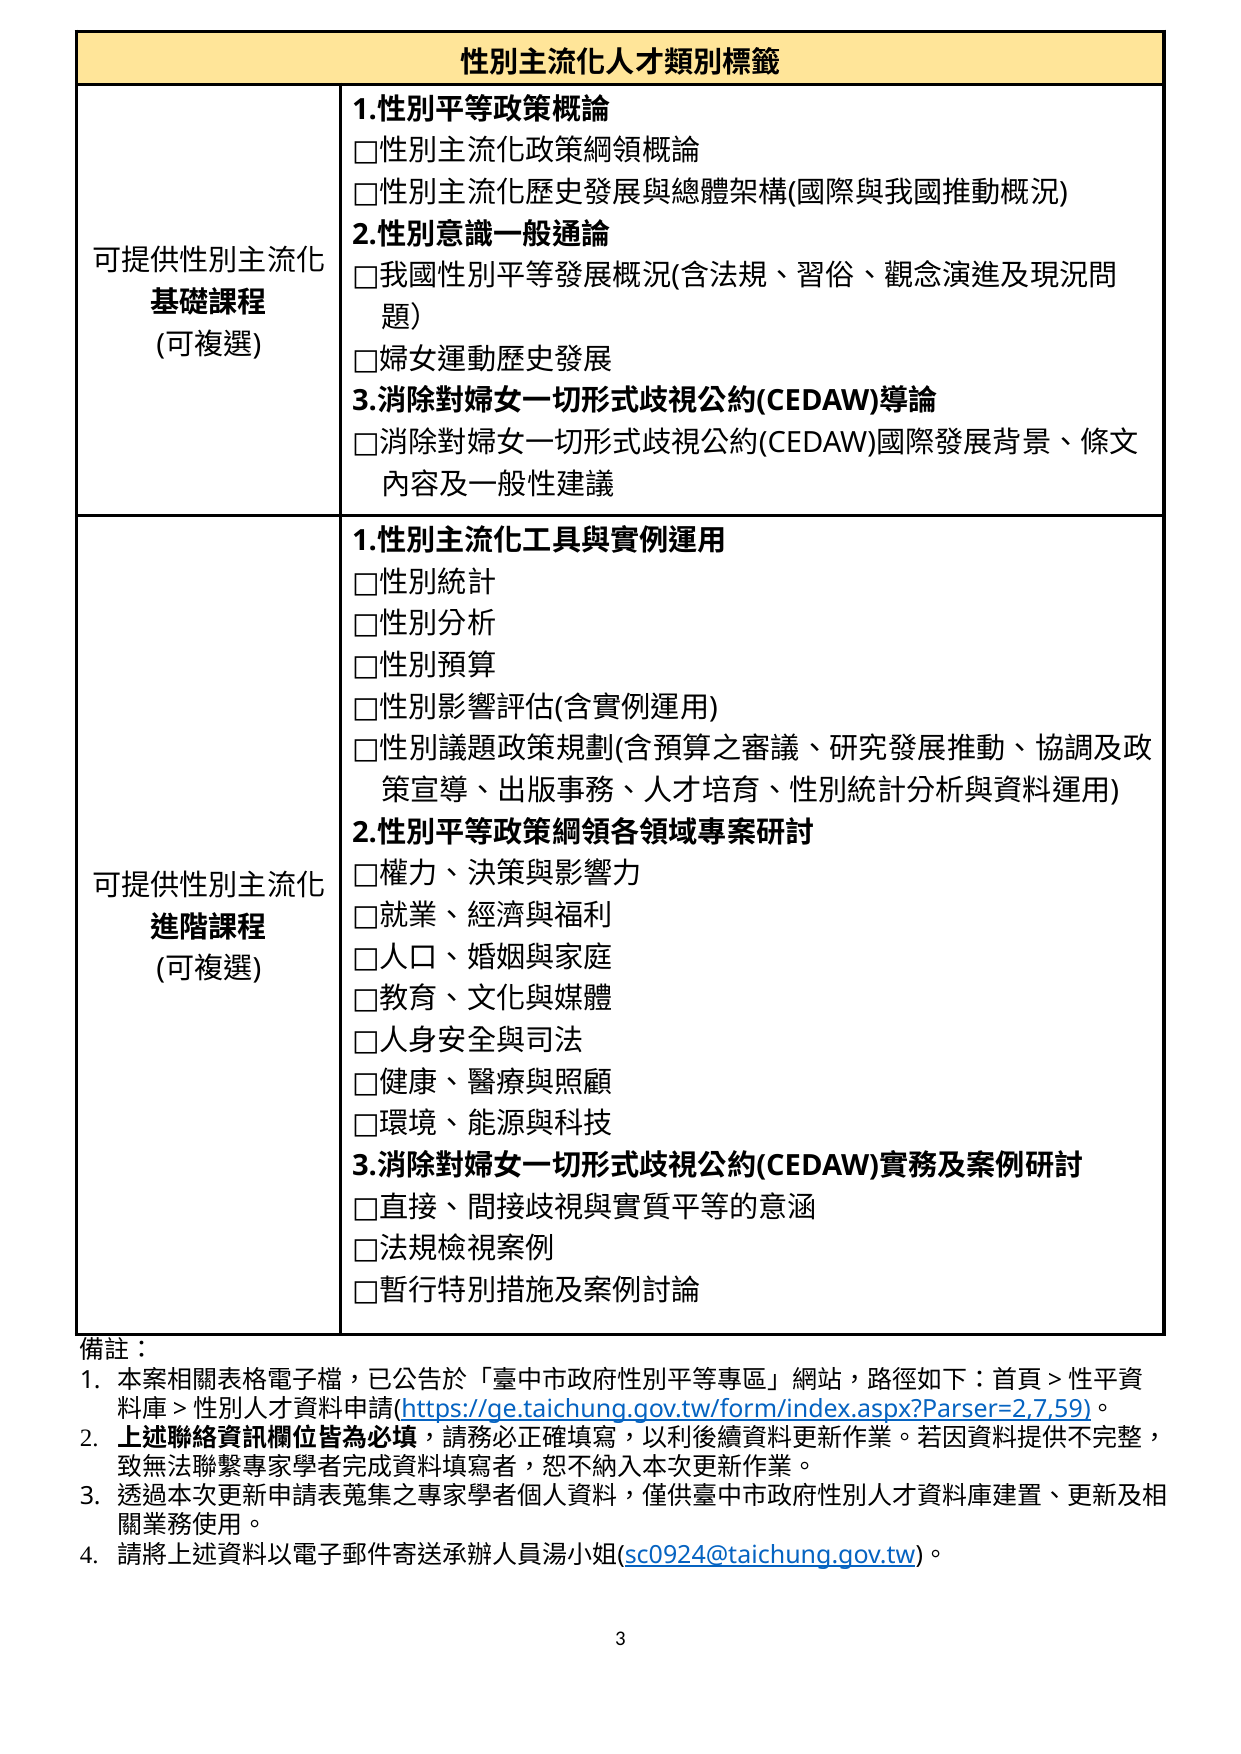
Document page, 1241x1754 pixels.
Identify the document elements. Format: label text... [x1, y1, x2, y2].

list 關業務使用。 [117, 1511, 1211, 1540]
table_cell 1.性別主流化工具與實例運用 □性別統計 □性別分析 □性別預算 □性別影響評估(含實例運用) □性別議題政策規劃(含預算之審議、研究發展推動、協調及政策宣導、出版事務、人才培育、性別統計分析與資料運用) 2.性別平等政策綱領各領域專案研討 □權力、決策與影響力 □就業、經濟與福利 □人口、婚姻與家庭 □教育、文化與媒體 □人身安全與司法 □健康、醫療與照顧 □環境、能源與科技 3.消除對婦女一切形式歧視公約(CEDAW)實務及案例研討 □直接、間接歧視與實質平等的意涵 □法規檢視案例 □暫行特別措施及案例討論 [342, 517, 1162, 1332]
list 料庫 > 性別人才資料申請(https://ge.taichung.gov.tw/form/index.aspx?Parser=2,7,59)。 [117, 1394, 1211, 1423]
list 透過本次更新申請表蒐集之專家學者個人資料，僅供臺中市政府性別人才資料庫建置、更新及相 [79, 1481, 1211, 1511]
list 請將上述資料以電子郵件寄送承辦人員湯小姐(sc0924@taichung.gov.tw)。 [79, 1540, 1211, 1569]
table_cell 性別主流化人才類別標籤 [78, 33, 1162, 83]
text 備註： [79, 1336, 1211, 1365]
list 本案相關表格電子檔，已公告於「臺中市政府性別平等專區」網站，路徑如下：首頁 > 性平資 [79, 1365, 1211, 1394]
list 致無法聯繫專家學者完成資料填寫者，恕不納入本次更新作業。 [117, 1452, 1211, 1481]
table_cell 可提供性別主流化進階課程 (可複選) [78, 517, 339, 1332]
table_cell 1.性別平等政策概論 □性別主流化政策綱領概論 □性別主流化歷史發展與總體架構(國際與我國推動概況) 2.性別意識一般通論 □我國性別平等發展概況(含法規、習俗、觀念演進及現況問題） □婦女運動歷史發展 3.消除對婦女一切形式歧視公約(CEDAW)導論 □消除對婦女一切形式歧視公約(CEDAW)國際發展背景、條文內容及一般性建議 [342, 86, 1162, 514]
table_cell 可提供性別主流化基礎課程 (可複選) [78, 86, 339, 514]
list 上述聯絡資訊欄位皆為必填，請務必正確填寫，以利後續資料更新作業。若因資料提供不完整， [79, 1423, 1211, 1452]
